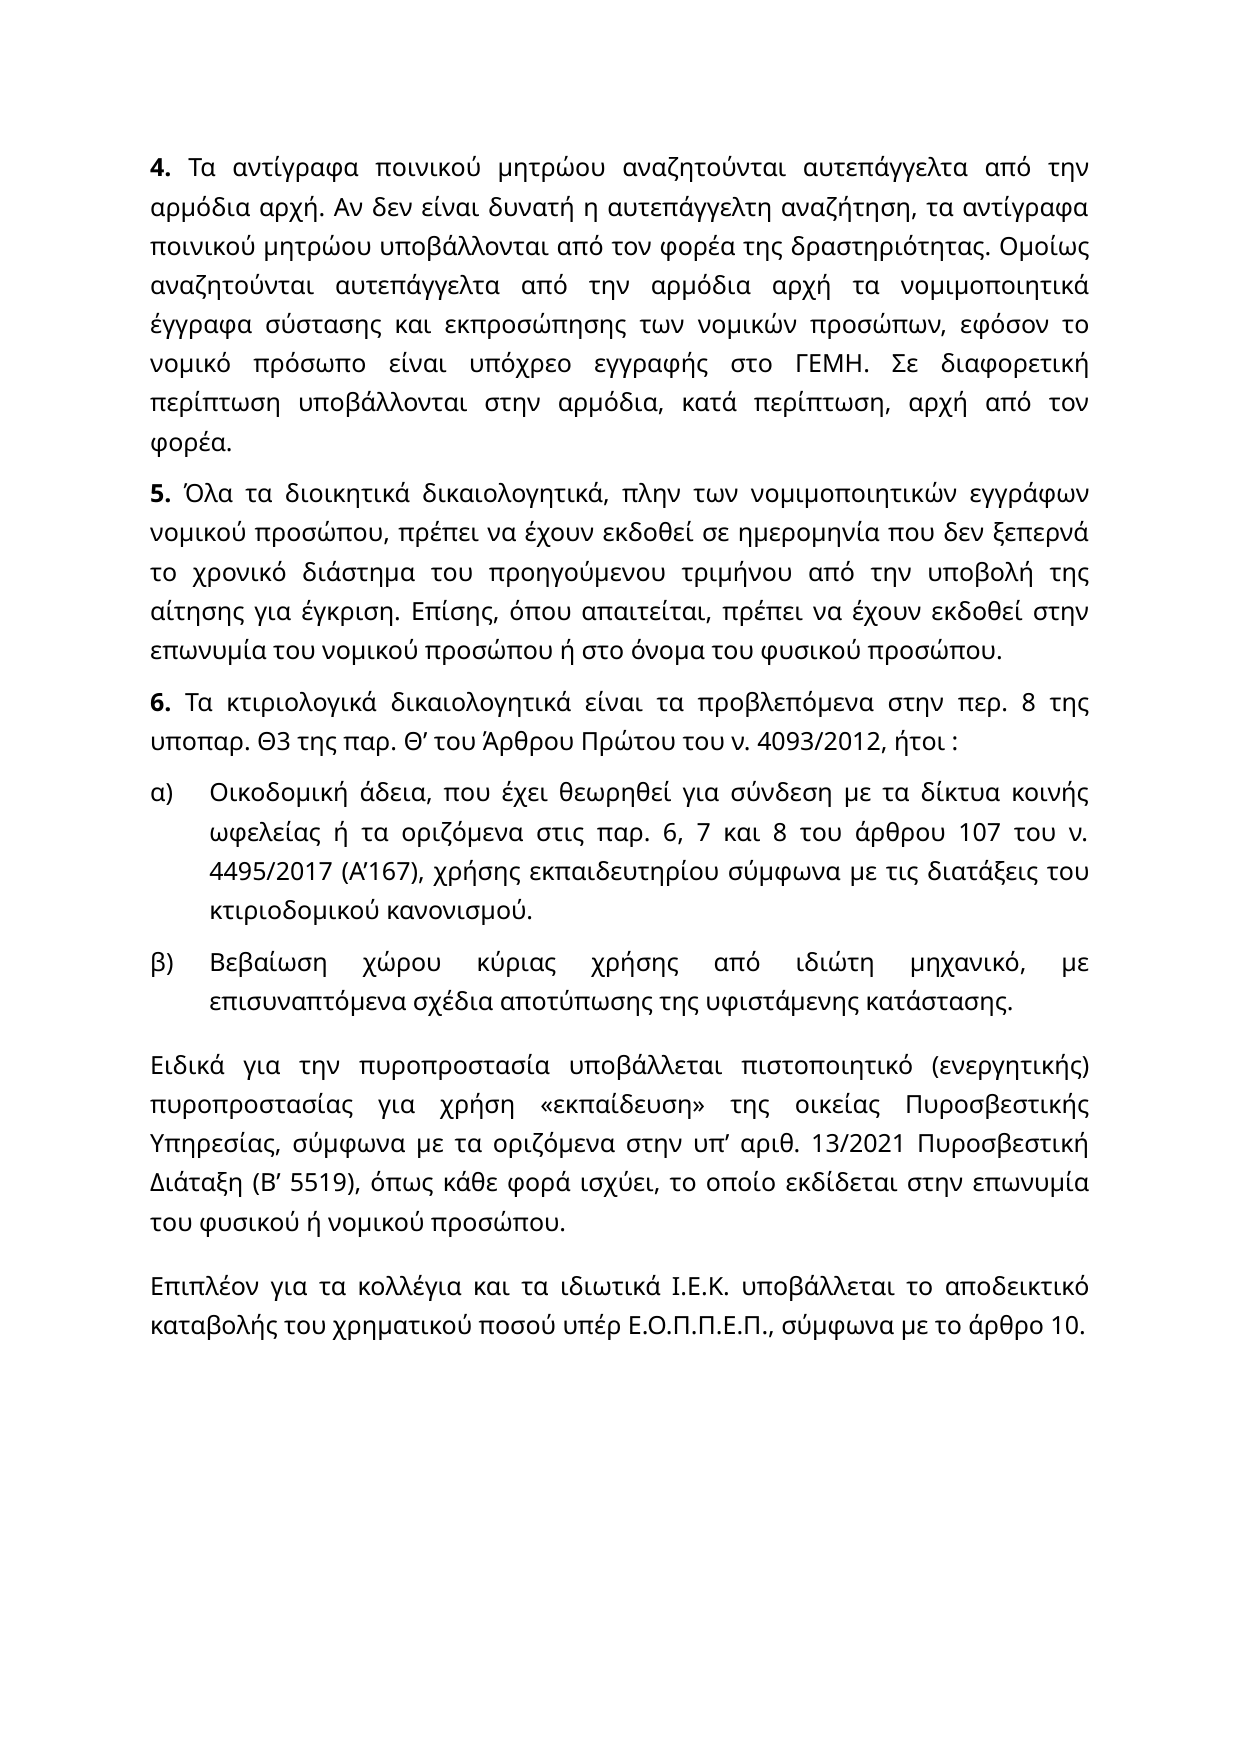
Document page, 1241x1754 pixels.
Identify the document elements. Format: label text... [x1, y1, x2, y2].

text Ειδικά για την πυροπροστασία υποβάλλεται πιστοποιητικό (ενεργητικής) πυροπροστασίας για χρήση «εκπαίδευση» της οικείας Πυροσβεστικής Υπηρεσίας, σύμφωνα με τα οριζόμενα στην υπ’ αριθ. 13/2021 Πυροσβεστική Διάταξη (Β’ 5519), όπως κάθε φορά ισχύει, το οποίο εκδίδεται στην επωνυμία του φυσικού ή νομικού προσώπου. [150, 1047, 1090, 1238]
list β) Βεβαίωση χώρου κύριας χρήσης από ιδιώτη μηχανικό, με επισυναπτόμενα σχέδια αποτύπωσης της υφιστάμενης κατάστασης. [150, 944, 1090, 1017]
text Επιπλέον για τα κολλέγια και τα ιδιωτικά Ι.Ε.Κ. υποβάλλεται το αποδεικτικό καταβολής του χρηματικού ποσού υπέρ Ε.Ο.Π.Π.Ε.Π., σύμφωνα με το άρθρο 10. [150, 1268, 1090, 1342]
list α) Οικοδομική άδεια, που έχει θεωρηθεί για σύνδεση με τα δίκτυα κοινής ωφελείας ή τα οριζόμενα στις παρ. 6, 7 και 8 του άρθρου 107 του ν. 4495/2017 (Α’167), χρήσης εκπαιδευτηρίου σύμφωνα με τις διατάξεις του κτιριοδομικού κανονισμού. [150, 775, 1090, 927]
text 6. Τα κτιριολογικά δικαιολογητικά είναι τα προβλεπόμενα στην περ. 8 της υποπαρ. Θ3 της παρ. Θ’ του Άρθρου Πρώτου του ν. 4093/2012, ήτοι : [150, 684, 1090, 757]
text 5. Όλα τα διοικητικά δικαιολογητικά, πλην των νομιμοποιητικών εγγράφων νομικού προσώπου, πρέπει να έχουν εκδοθεί σε ημερομηνία που δεν ξεπερνά το χρονικό διάστημα του προηγούμενου τριμήνου από την υποβολή της αίτησης για έγκριση. Επίσης, όπου απαιτείται, πρέπει να έχουν εκδοθεί στην επωνυμία του νομικού προσώπου ή στο όνομα του φυσικού προσώπου. [150, 476, 1090, 667]
text 4. Τα αντίγραφα ποινικού μητρώου αναζητούνται αυτεπάγγελτα από την αρμόδια αρχή. Αν δεν είναι δυνατή η αυτεπάγγελτη αναζήτηση, τα αντίγραφα ποινικού μητρώου υποβάλλονται από τον φορέα της δραστηριότητας. Ομοίως αναζητούνται αυτεπάγγελτα από την αρμόδια αρχή τα νομιμοποιητικά έγγραφα σύστασης και εκπροσώπησης των νομικών προσώπων, εφόσον το νομικό πρόσωπο είναι υπόχρεο εγγραφής στο ΓΕΜΗ. Σε διαφορετική περίπτωση υποβάλλονται στην αρμόδια, κατά περίπτωση, αρχή από τον φορέα. [150, 150, 1090, 458]
